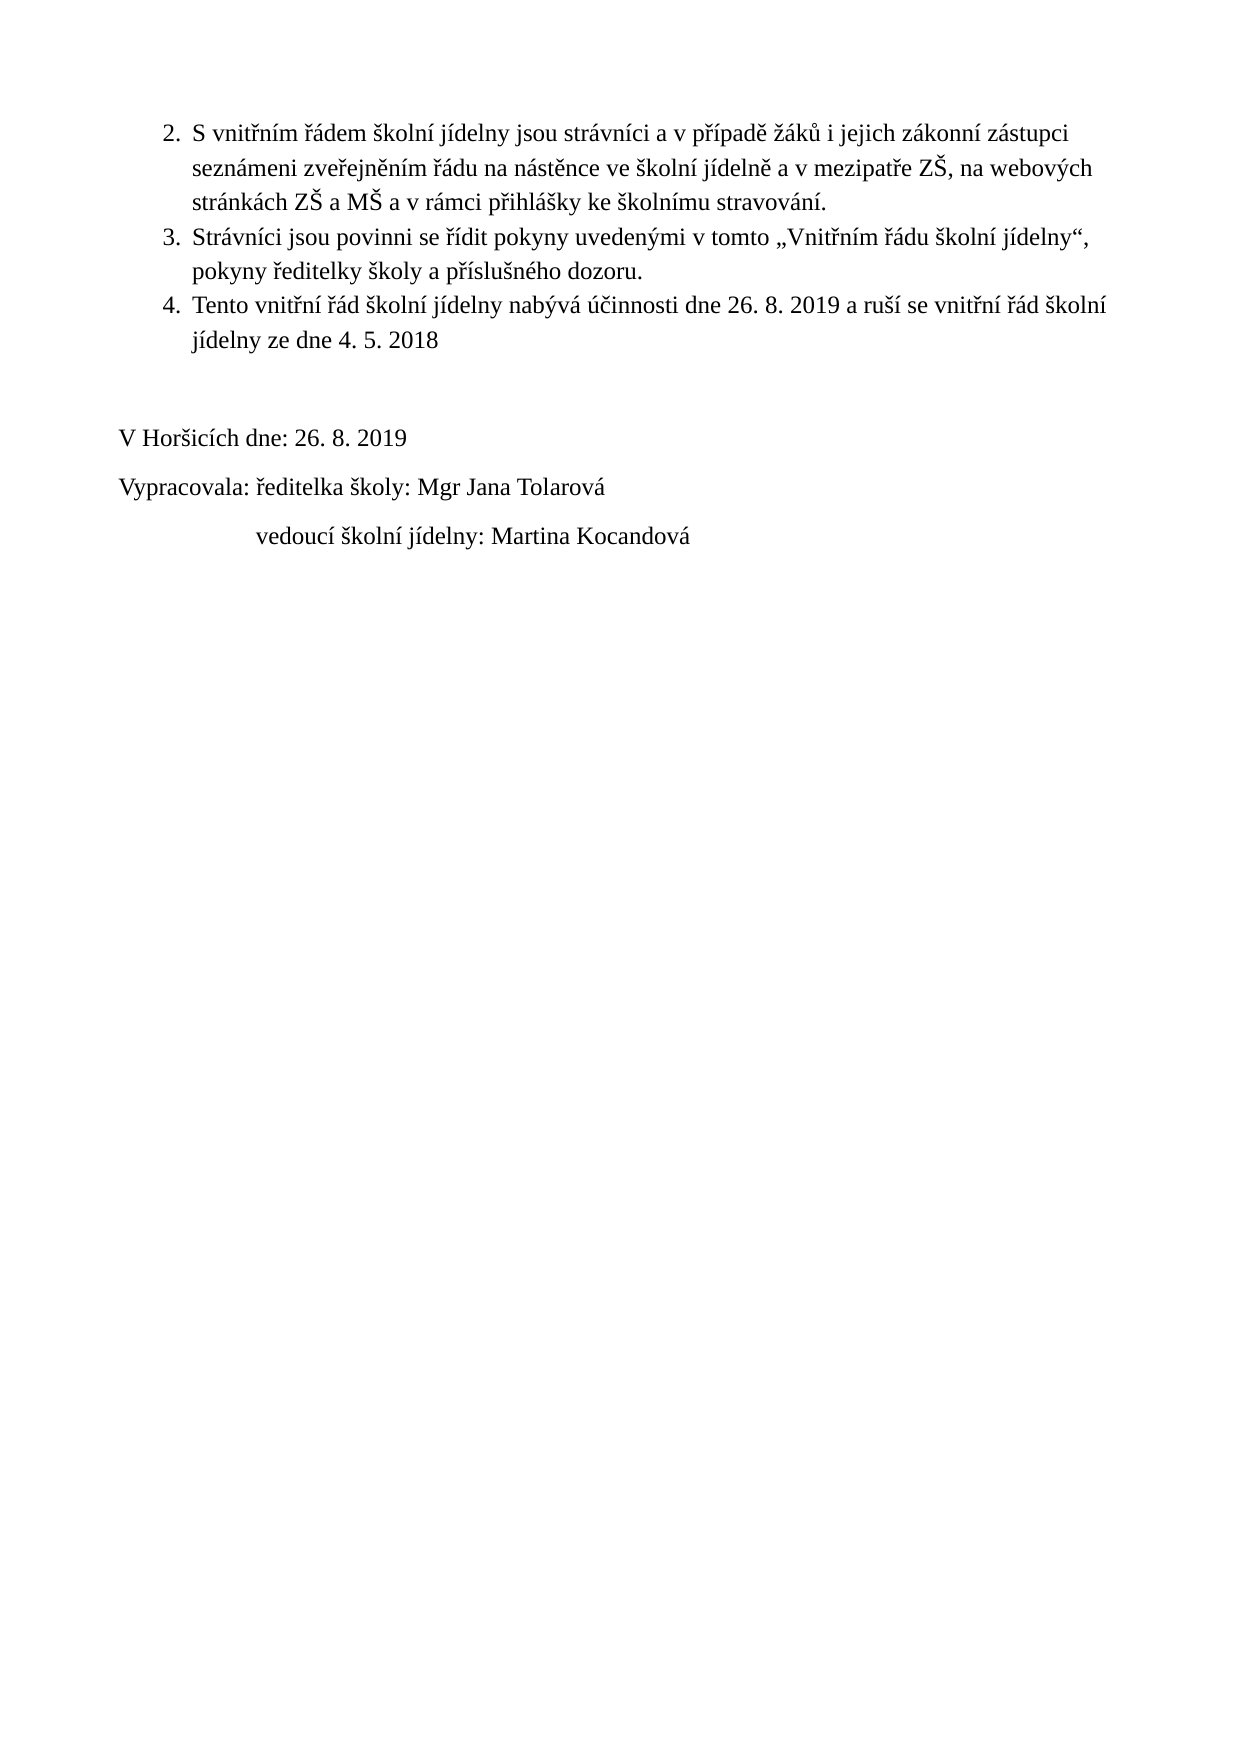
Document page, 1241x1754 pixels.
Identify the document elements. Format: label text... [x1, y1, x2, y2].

text V Horšicích dne: 26. 8. 2019 [118, 423, 1122, 452]
list S vnitřním řádem školní jídelny jsou strávníci a v případě žáků i jejich zákonní zástupci seznámeni zveřejněním řádu na nástěnce ve školní jídelně a v mezipatře ZŠ, na webových stránkách ZŠ a MŠ a v rámci přihlášky ke školnímu stravování. [162, 118, 1122, 216]
text Vypracovala: ředitelka školy: Mgr Jana Tolarová [118, 472, 1122, 501]
list Tento vnitřní řád školní jídelny nabývá účinnosti dne 26. 8. 2019 a ruší se vnitřní řád školní jídelny ze dne 4. 5. 2018 [162, 291, 1122, 354]
text vedoucí školní jídelny: Martina Kocandová [118, 521, 1122, 550]
list Strávníci jsou povinni se řídit pokyny uvedenými v tomto „Vnitřním řádu školní jídelny“, pokyny ředitelky školy a příslušného dozoru. [162, 222, 1122, 285]
